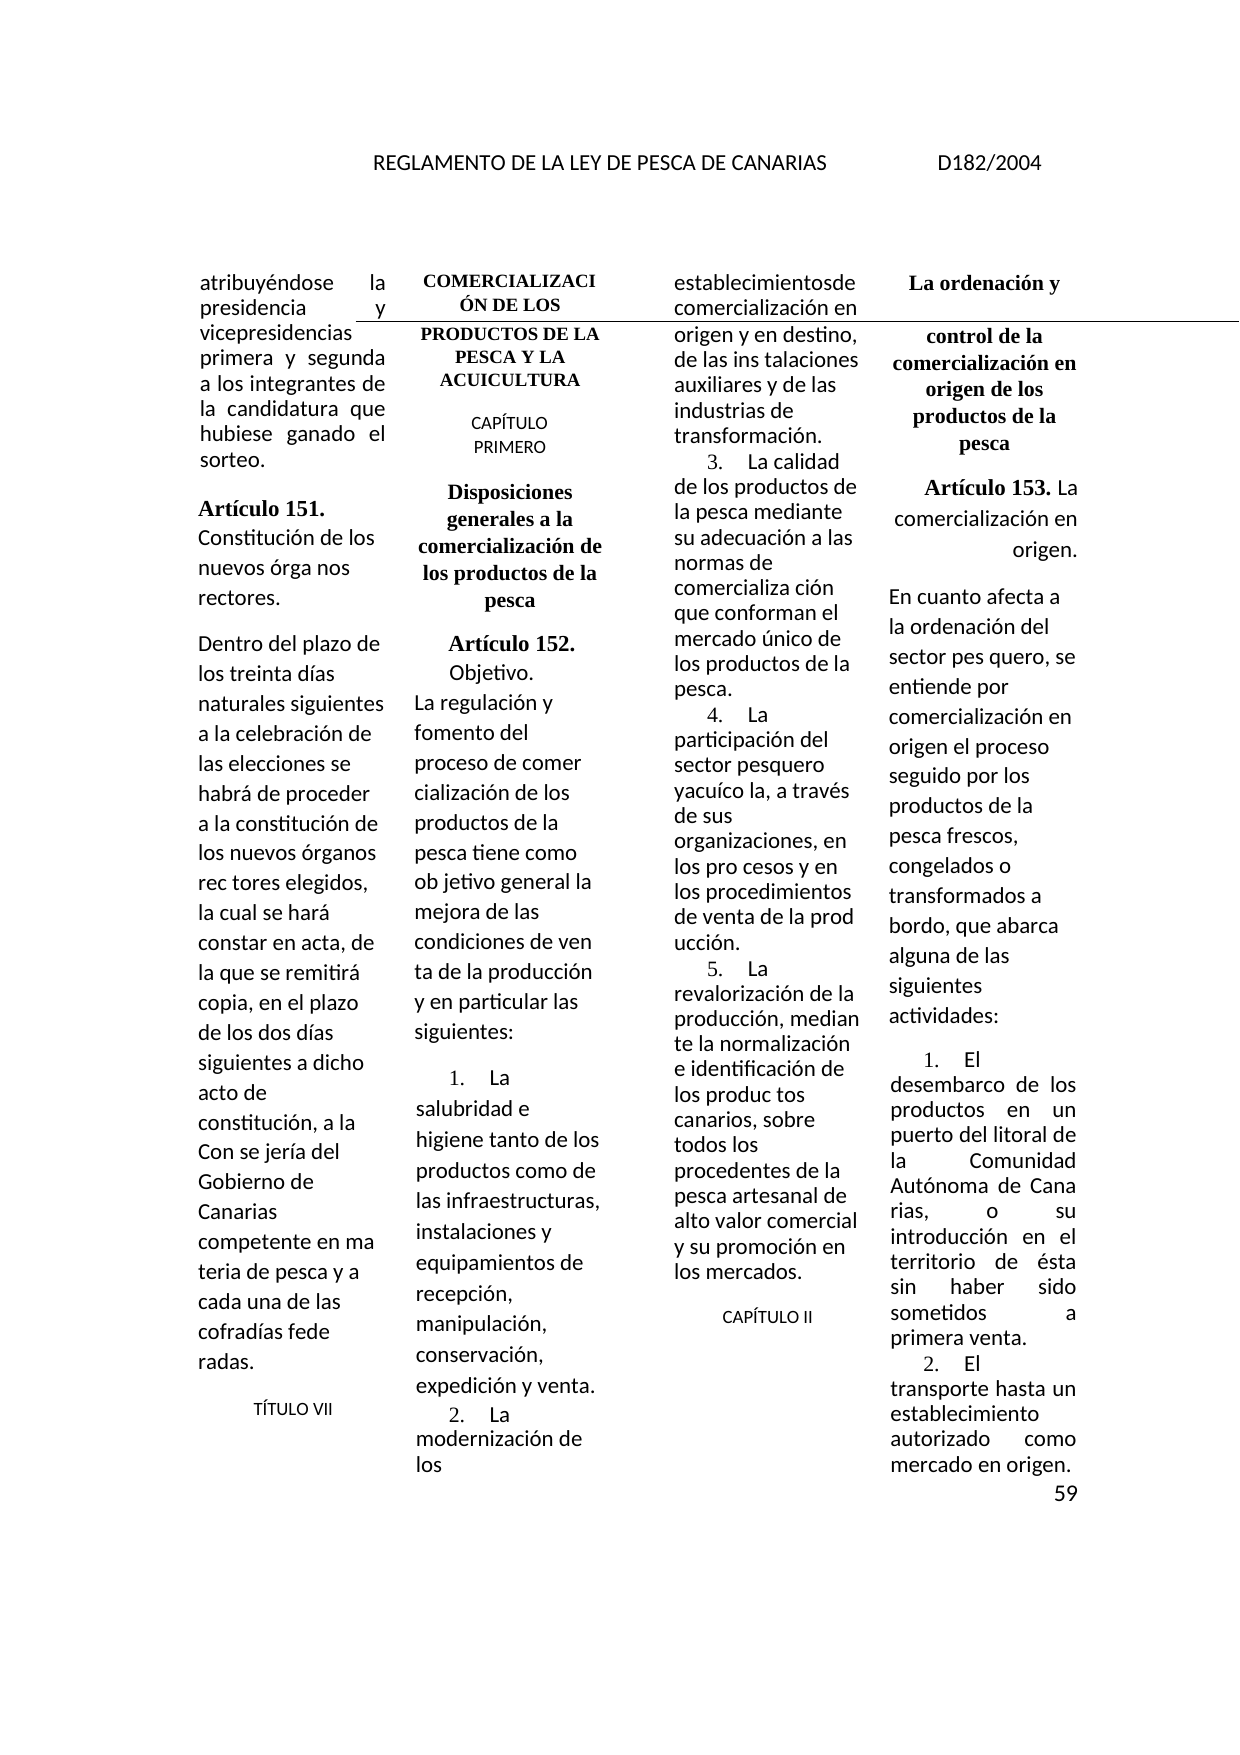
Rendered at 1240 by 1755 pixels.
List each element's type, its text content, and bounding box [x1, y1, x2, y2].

text Artículo 151. Constitución de los nuevos órga nos rectores. [198, 495, 386, 611]
text En cuanto afecta a la ordenación del sector pes quero, se entiende por comercialización en origen el proceso seguido por los productos de la pesca frescos, congelados o transformados a bordo, que abarca alguna de las siguientes actividades: [888, 582, 1076, 1029]
text TÍTULO VII [240, 1397, 346, 1420]
list origen y en destino, de las ins talaciones auxiliares y de las industrias de transformación. [674, 322, 861, 449]
text Artículo 152. Objetivo. [448, 630, 603, 686]
list establecimientosde comercialización en [674, 270, 861, 321]
text CAPÍTULO II [715, 1306, 821, 1329]
list La modernización de los [416, 1402, 603, 1478]
list La calidad de los productos de la pesca mediante su adecuación a las normas de comercializa ción que conforman el mercado único de los productos de la pesca. [674, 449, 861, 702]
list El transporte hasta un establecimiento autorizado como mercado en origen. [890, 1351, 1076, 1478]
list El desembarco de los productos en un puerto del litoral de la Comunidad Autónoma de Cana rias, o su introducción en el territorio de ésta sin haber sido sometidos a primera venta. [890, 1047, 1076, 1351]
list La salubridad e higiene tanto de los productos como de las infraestructuras, instalaciones y equipamientos de recepción, manipulación, conservación, expedición y venta. [416, 1063, 603, 1399]
text CAPÍTULO PRIMERO [456, 411, 562, 458]
subtitle La ordenación y [891, 270, 1077, 321]
list atribuyéndose la presidencia y vicepresidencias primera y segunda a los integrantes de la candidatura que hubiese ganado el sorteo. [199, 270, 386, 473]
subtitle Disposiciones generales a la comercialización de los productos de la pesca [417, 479, 603, 612]
list La revalorización de la producción, median te la normalización e identificación de los produc tos canarios, sobre todos los procedentes de la pesca artesanal de alto valor comercial y su promoción en los mercados. [674, 956, 861, 1285]
list La participación del sector pesquero yacuíco la, a través de sus organizaciones, en los pro cesos y en los procedimientos de venta de la prod ucción. [674, 703, 861, 956]
text Artículo 153. La comercialización en origen. [890, 473, 1078, 563]
subtitle PRODUCTOS DE LA PESCA Y LA ACUICULTURA [416, 322, 603, 390]
text Dentro del plazo de los treinta días naturales siguientes a la celebración de las elecciones se habrá de proceder a la constitución de los nuevos órganos rec tores elegidos, la cual se hará constar en acta, de la que se remitirá copia, en el plazo de los dos días siguientes a dicho acto de constitución, a la Con se jería del Gobierno de Canarias competente en ma teria de pesca y a cada una de las cofradías fede radas. [198, 629, 386, 1375]
subtitle control de la comercialización en origen de los productos de la pesca [891, 322, 1077, 455]
subtitle COMERCIALIZACIÓN DE LOS [416, 270, 603, 321]
text La regulación y fomento del proceso de comer cialización de los productos de la pesca tiene como ob jetivo general la mejora de las condiciones de ven ta de la producción y en particular las siguientes: [414, 688, 602, 1045]
